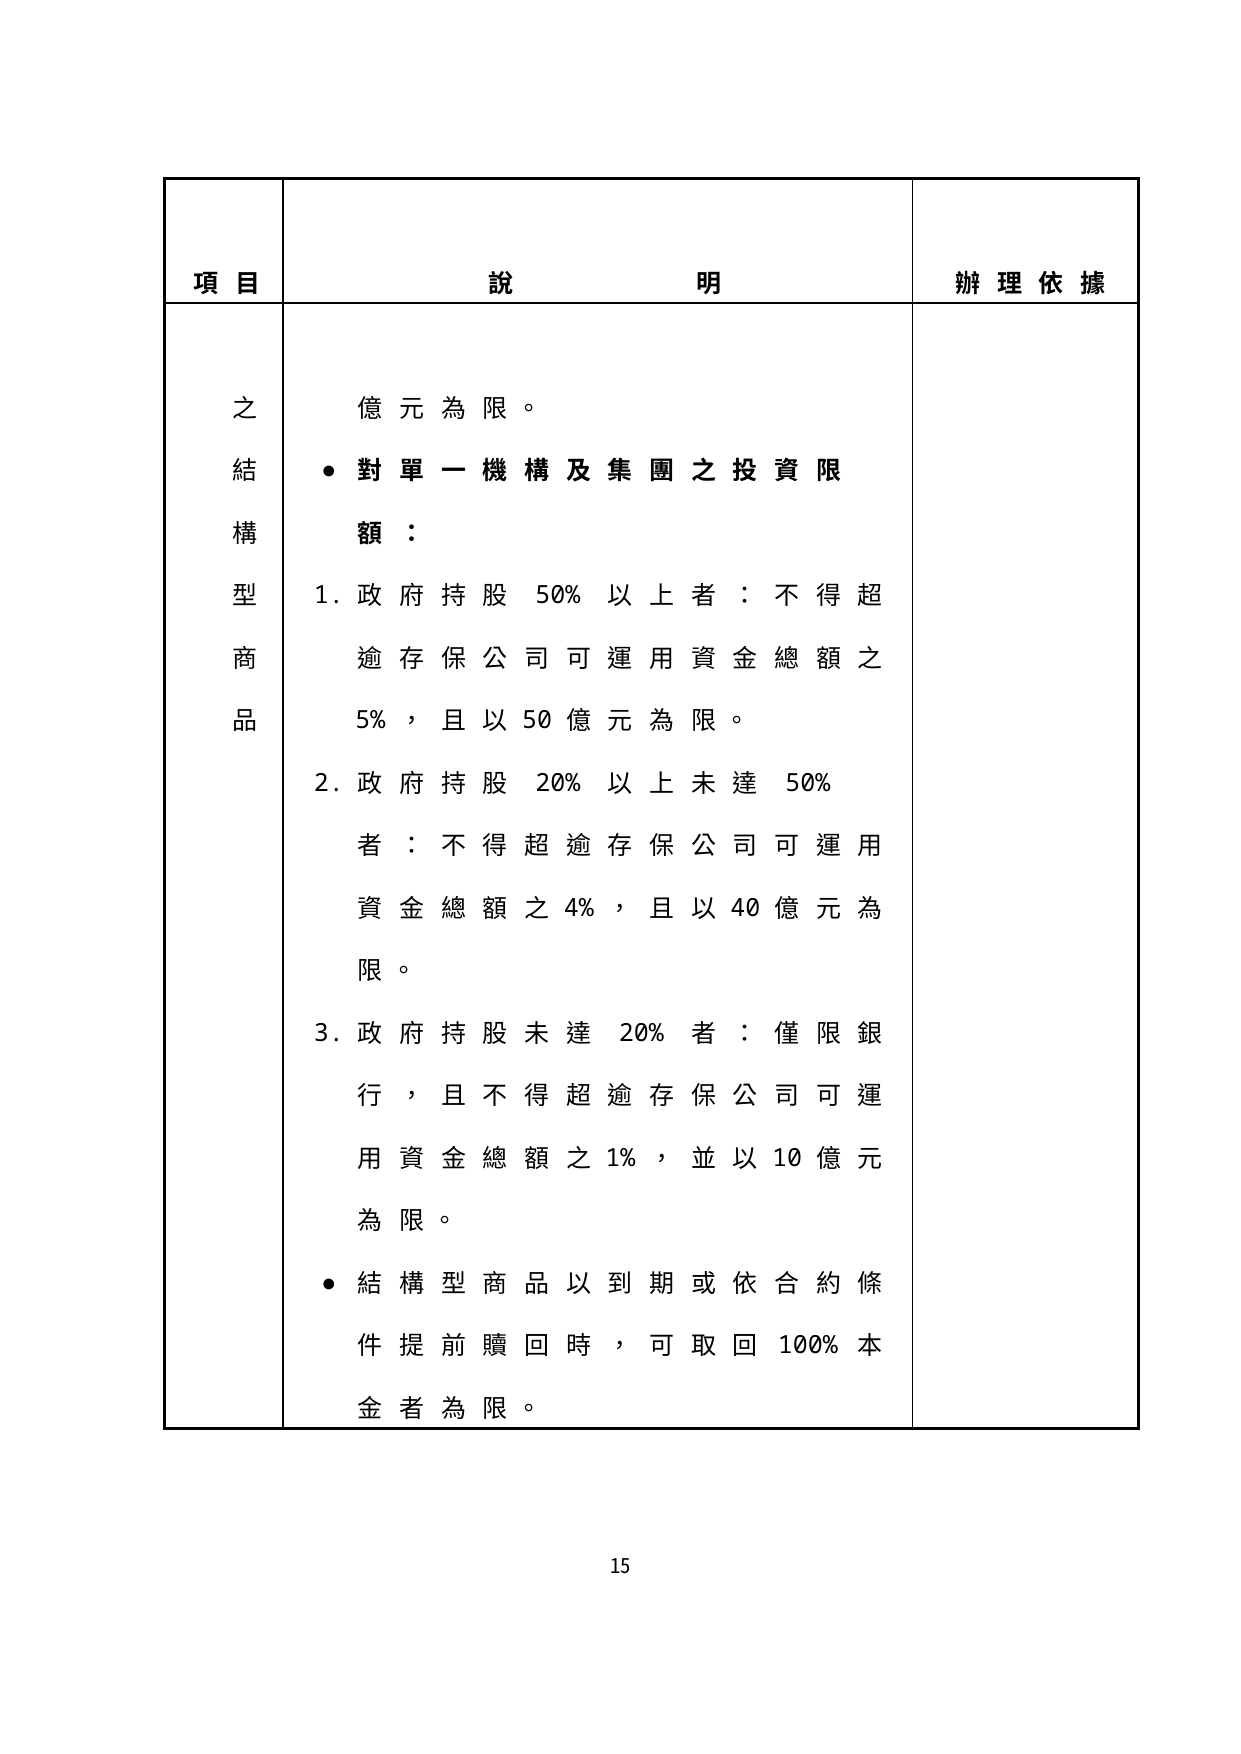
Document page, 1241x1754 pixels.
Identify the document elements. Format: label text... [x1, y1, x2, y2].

table_cell [913, 304, 1137, 1427]
table_cell 億元為限。 ●對單一機構及集團之投資限額： 1.政府持股50%以上者：不得超逾存保公司可運用資金總額之5%，且以50億元為限。 2.政府持股20%以上未達50%者：不得超逾存保公司可運用資金總額之4%，且以40億元為限。 3.政府持股未達20%者：僅限銀行，且不得超逾存保公司可運用資金總額之1%，並以10億元為限。 ●結構型商品以到期或依合約條件提前贖回時，可取回100%本金者為限。 [284, 304, 912, 1427]
table_header 辦理依據 [913, 180, 1137, 302]
table_cell 之結構型商品 [166, 304, 282, 1427]
table_header 說 明 [284, 180, 912, 302]
table_header 項目 [166, 180, 282, 302]
